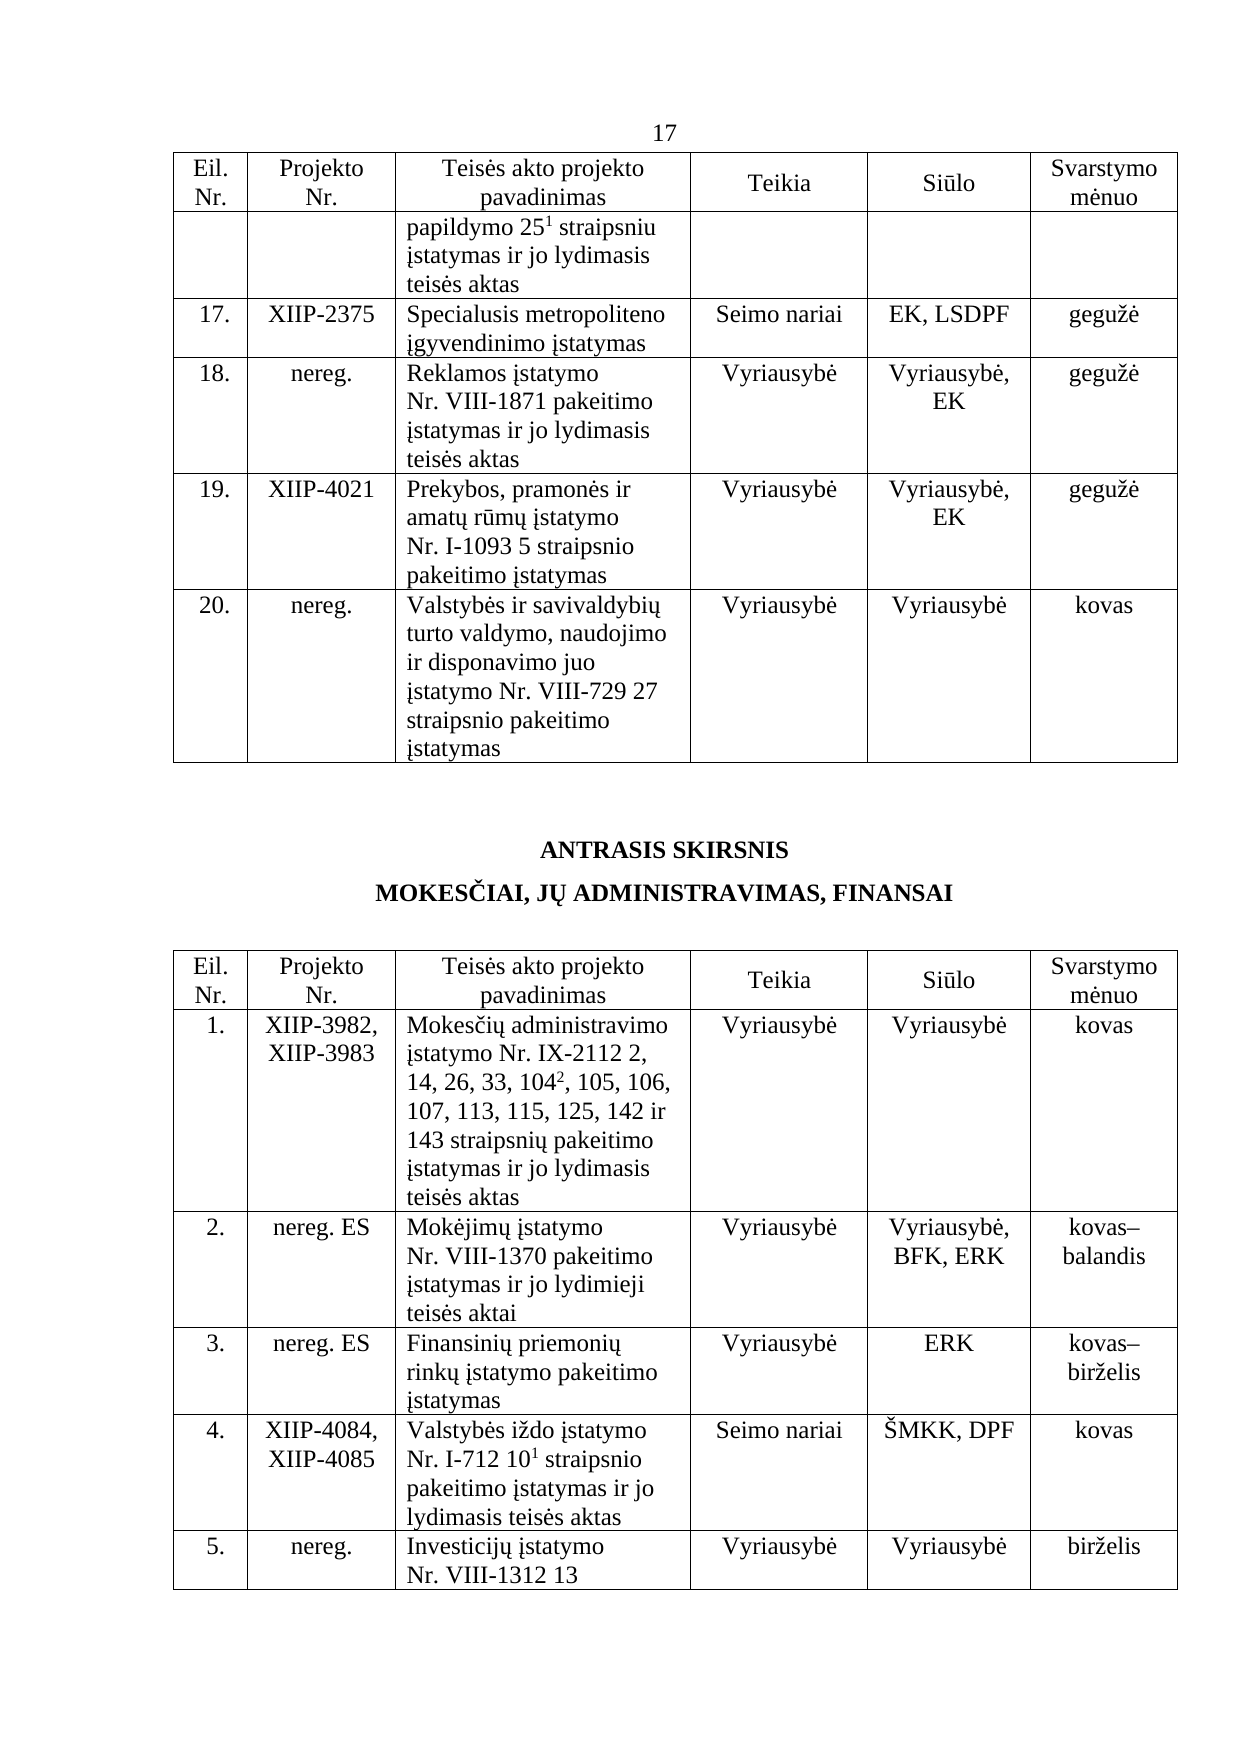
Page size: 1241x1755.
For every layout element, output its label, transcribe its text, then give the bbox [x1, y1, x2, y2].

table_header Projekto Nr. [248, 153, 395, 211]
table_cell [868, 212, 1030, 298]
table_header Siūlo [868, 951, 1030, 1009]
table_cell 5. [174, 1531, 247, 1589]
table_cell 4. [174, 1415, 247, 1530]
table_cell nereg. [248, 1531, 395, 1589]
table_cell Vyriausybė, BFK, ERK [868, 1212, 1030, 1327]
table_header Projekto Nr. [248, 951, 395, 1009]
table_cell kovas [1031, 590, 1177, 762]
table_cell Specialusis metropoliteno įgyvendinimo įstatymas [396, 299, 690, 357]
text ANTRASIS SKIRSNIS [177, 835, 1152, 864]
table_cell kovas– balandis [1031, 1212, 1177, 1327]
table_cell Valstybės iždo įstatymo Nr. I-712 101 straipsnio pakeitimo įstatymas ir jo lydimasis teisės aktas [396, 1415, 690, 1530]
table_cell kovas [1031, 1010, 1177, 1211]
table_cell ERK [868, 1328, 1030, 1414]
table_cell Finansinių priemonių rinkų įstatymo pakeitimo įstatymas [396, 1328, 690, 1414]
table_cell [174, 212, 247, 298]
table_cell [691, 212, 867, 298]
table_header Teisės akto projekto pavadinimas [396, 153, 690, 211]
table_cell 19. [174, 474, 247, 589]
table_cell 1. [174, 1010, 247, 1211]
table_cell Vyriausybė, EK [868, 358, 1030, 473]
table_cell Vyriausybė [691, 358, 867, 473]
table_cell nereg. [248, 590, 395, 762]
table_cell Vyriausybė [691, 1010, 867, 1211]
table_cell Vyriausybė [691, 1531, 867, 1589]
table_cell ŠMKK, DPF [868, 1415, 1030, 1530]
table_cell Vyriausybė, EK [868, 474, 1030, 589]
table_cell [248, 212, 395, 298]
table_cell Investicijų įstatymo Nr. VIII-1312 13 [396, 1531, 690, 1589]
table_cell 20. [174, 590, 247, 762]
table_cell XIIP-2375 [248, 299, 395, 357]
table_cell XIIP-3982, XIIP-3983 [248, 1010, 395, 1211]
table_cell Seimo nariai [691, 299, 867, 357]
text MOKESČIAI, JŲ ADMINISTRAVIMAS, FINANSAI [177, 878, 1152, 907]
table_cell 18. [174, 358, 247, 473]
table_cell EK, LSDPF [868, 299, 1030, 357]
table_cell kovas– birželis [1031, 1328, 1177, 1414]
table_cell Mokėjimų įstatymo Nr. VIII-1370 pakeitimo įstatymas ir jo lydimieji teisės aktai [396, 1212, 690, 1327]
table_cell Vyriausybė [691, 1212, 867, 1327]
table_cell kovas [1031, 1415, 1177, 1530]
table_cell gegužė [1031, 474, 1177, 589]
table_cell 3. [174, 1328, 247, 1414]
table_cell Vyriausybė [691, 1328, 867, 1414]
table_cell [1031, 212, 1177, 298]
table_cell XIIP-4084, XIIP-4085 [248, 1415, 395, 1530]
table_cell Vyriausybė [868, 1531, 1030, 1589]
table_header Eil. Nr. [174, 951, 247, 1009]
table_header Eil. Nr. [174, 153, 247, 211]
table_cell 17. [174, 299, 247, 357]
table_cell papildymo 251 straipsniu įstatymas ir jo lydimasis teisės aktas [396, 212, 690, 298]
table_cell Vyriausybė [691, 590, 867, 762]
table_cell Vyriausybė [868, 1010, 1030, 1211]
table_header Siūlo [868, 153, 1030, 211]
table_header Svarstymo mėnuo [1031, 153, 1177, 211]
table_cell nereg. ES [248, 1328, 395, 1414]
table_header Teikia [691, 951, 867, 1009]
table_cell Vyriausybė [868, 590, 1030, 762]
table_cell gegužė [1031, 299, 1177, 357]
table_header Svarstymo mėnuo [1031, 951, 1177, 1009]
table_header Teikia [691, 153, 867, 211]
table_cell XIIP-4021 [248, 474, 395, 589]
table_cell Mokesčių administravimo įstatymo Nr. IX-2112 2, 14, 26, 33, 1042, 105, 106, 107, 113, 115, 125, 142 ir 143 straipsnių pakeitimo įstatymas ir jo lydimasis teisės aktas [396, 1010, 690, 1211]
table_cell Vyriausybė [691, 474, 867, 589]
table_cell 2. [174, 1212, 247, 1327]
table_header Teisės akto projekto pavadinimas [396, 951, 690, 1009]
table_cell Prekybos, pramonės ir amatų rūmų įstatymo Nr. I-1093 5 straipsnio pakeitimo įstatymas [396, 474, 690, 589]
table_cell gegužė [1031, 358, 1177, 473]
table_cell birželis [1031, 1531, 1177, 1589]
table_cell Valstybės ir savivaldybių turto valdymo, naudojimo ir disponavimo juo įstatymo Nr. VIII-729 27 straipsnio pakeitimo įstatymas [396, 590, 690, 762]
table_cell nereg. ES [248, 1212, 395, 1327]
table_cell Seimo nariai [691, 1415, 867, 1530]
table_cell nereg. [248, 358, 395, 473]
table_cell Reklamos įstatymo Nr. VIII-1871 pakeitimo įstatymas ir jo lydimasis teisės aktas [396, 358, 690, 473]
